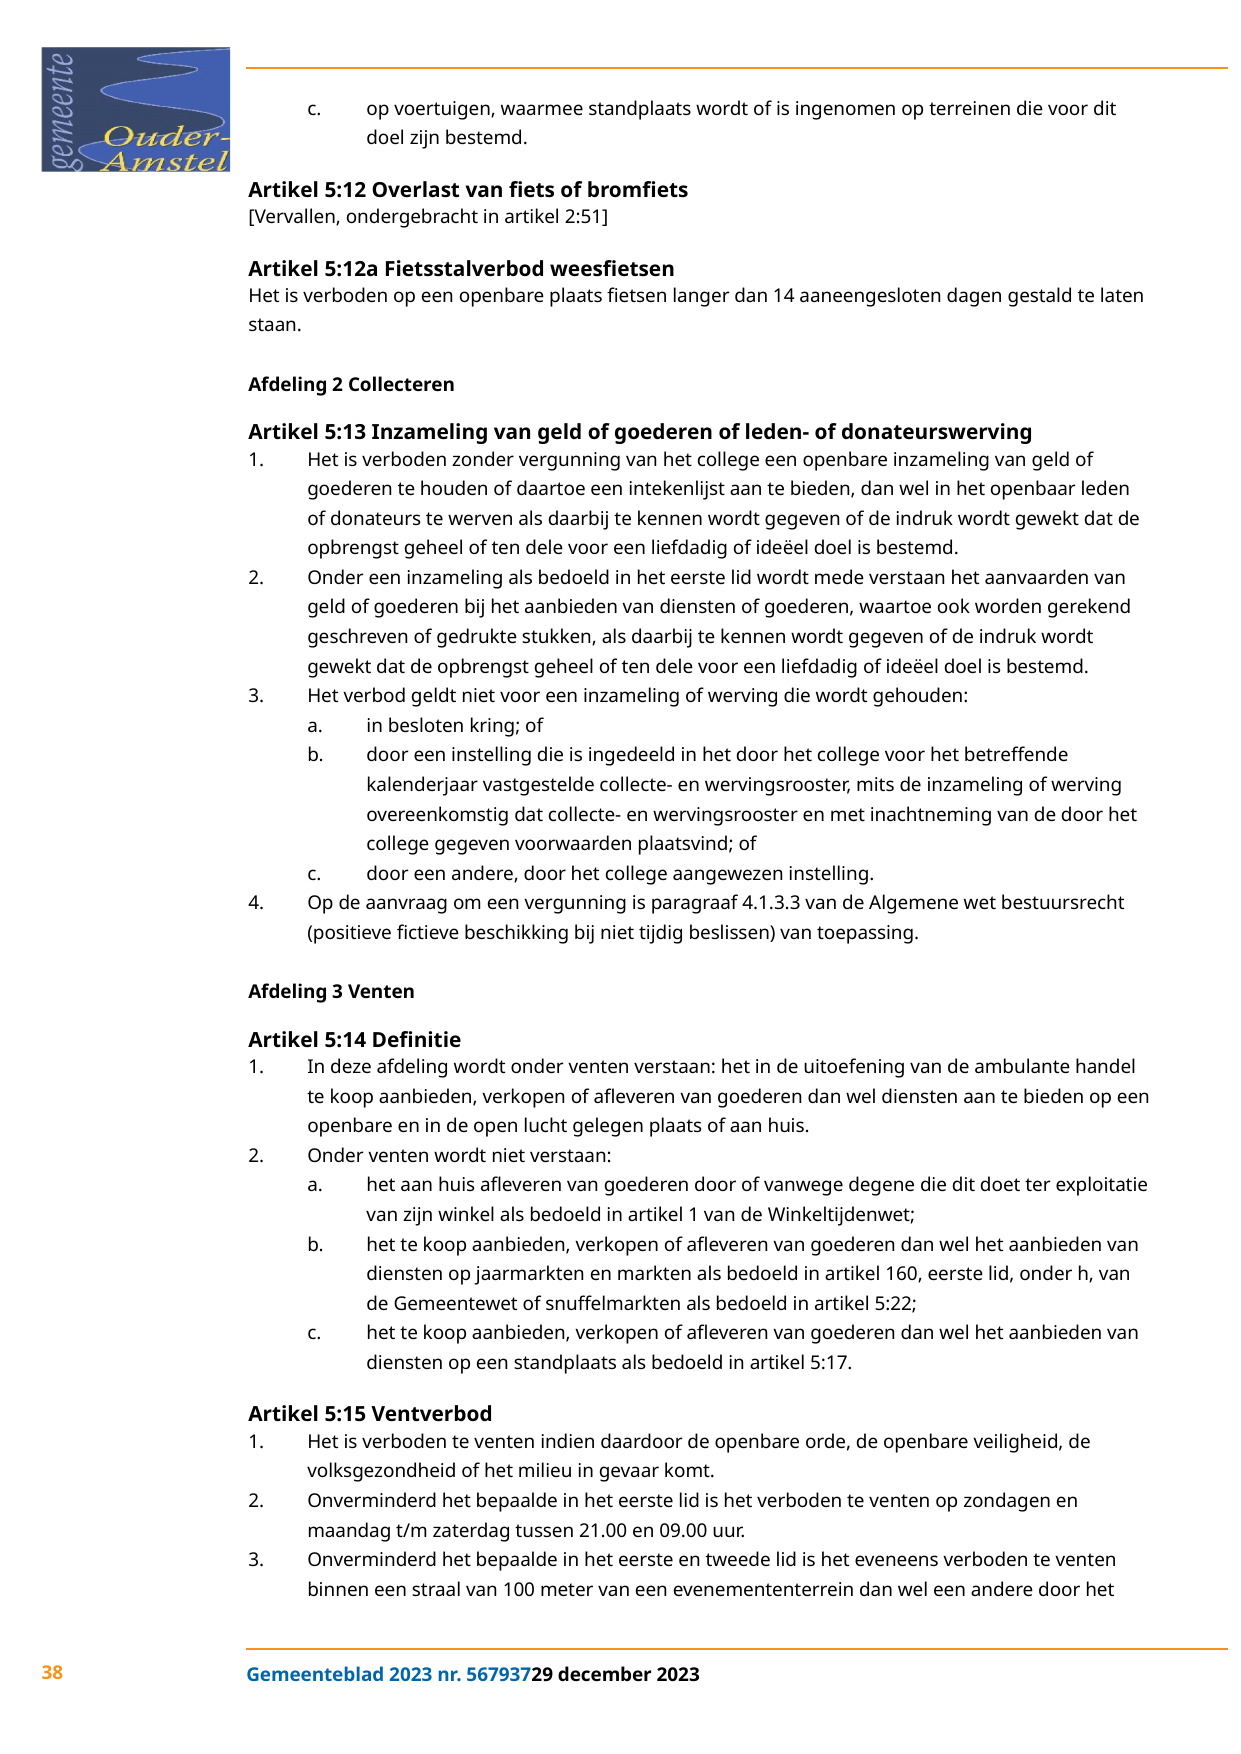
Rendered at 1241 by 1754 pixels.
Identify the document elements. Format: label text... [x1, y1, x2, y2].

list op voertuigen, waarmee standplaats wordt of is ingenomen op terreinen die voor dit doel zijn bestemd. [307, 95, 1152, 150]
list Onverminderd het bepaalde in het eerste en tweede lid is het eveneens verboden te venten binnen een straal van 100 meter van een evenemententerrein dan wel een andere door het [248, 1546, 1152, 1602]
list Onverminderd het bepaalde in het eerste lid is het verboden te venten op zondagen en maandag t/m zaterdag tussen 21.00 en 09.00 uur. [248, 1487, 1152, 1542]
list Op de aanvraag om een vergunning is paragraaf 4.1.3.3 van de Algemene wet bestuursrecht (positieve fictieve beschikking bij niet tijdig beslissen) van toepassing. [248, 889, 1152, 945]
list In deze afdeling wordt onder venten verstaan: het in de uitoefening van de ambulante handel te koop aanbieden, verkopen of afleveren van goederen dan wel diensten aan te bieden op een openbare en in de open lucht gelegen plaats of aan huis. [248, 1053, 1152, 1138]
text Afdeling 3 Venten [248, 978, 1152, 1004]
text Afdeling 2 Collecteren [248, 371, 1152, 397]
text Artikel 5:15 Ventverbod [248, 1399, 1152, 1428]
list Het is verboden te venten indien daardoor de openbare orde, de openbare veiligheid, de volksgezondheid of het milieu in gevaar komt. [248, 1428, 1152, 1483]
text Artikel 5:12 Overlast van fiets of bromfiets [248, 175, 1152, 203]
text Het is verboden op een openbare plaats fietsen langer dan 14 aaneengesloten dagen gestald te laten staan. [248, 282, 1152, 337]
text Artikel 5:12a Fietsstalverbod weesfietsen [248, 254, 1152, 282]
list het te koop aanbieden, verkopen of afleveren van goederen dan wel het aanbieden van diensten op een standplaats als bedoeld in artikel 5:17. [307, 1319, 1152, 1375]
text Artikel 5:13 Inzameling van geld of goederen of leden- of donateurswerving [248, 417, 1152, 446]
picture [41, 47, 231, 172]
list het te koop aanbieden, verkopen of afleveren van goederen dan wel het aanbieden van diensten op jaarmarkten en markten als bedoeld in artikel 160, eerste lid, onder h, van de Gemeentewet of snuffelmarkten als bedoeld in artikel 5:22; [307, 1231, 1152, 1316]
list door een instelling die is ingedeeld in het door het college voor het betreffende kalenderjaar vastgestelde collecte- en wervingsrooster, mits de inzameling of werving overeenkomstig dat collecte- en wervingsrooster en met inachtneming van de door het college gegeven voorwaarden plaatsvind; of [307, 742, 1152, 856]
list Het verbod geldt niet voor een inzameling of werving die wordt gehouden: [248, 682, 1152, 708]
text Artikel 5:14 Definitie [248, 1025, 1152, 1053]
list Onder een inzameling als bedoeld in het eerste lid wordt mede verstaan het aanvaarden van geld of goederen bij het aanbieden van diensten of goederen, waartoe ook worden gerekend geschreven of gedrukte stukken, als daarbij te kennen wordt gegeven of de indruk wordt gewekt dat de opbrengst geheel of ten dele voor een liefdadig of ideëel doel is bestemd. [248, 564, 1152, 679]
list in besloten kring; of [307, 712, 1152, 738]
text [Vervallen, ondergebracht in artikel 2:51] [248, 203, 1152, 229]
list het aan huis afleveren van goederen door of vanwege degene die dit doet ter exploitatie van zijn winkel als bedoeld in artikel 1 van de Winkeltijdenwet; [307, 1172, 1152, 1227]
list Het is verboden zonder vergunning van het college een openbare inzameling van geld of goederen te houden of daartoe een intekenlijst aan te bieden, dan wel in het openbaar leden of donateurs te werven als daarbij te kennen wordt gegeven of de indruk wordt gewekt dat de opbrengst geheel of ten dele voor een liefdadig of ideëel doel is bestemd. [248, 446, 1152, 560]
list Onder venten wordt niet verstaan: [248, 1142, 1152, 1168]
list door een andere, door het college aangewezen instelling. [307, 860, 1152, 886]
